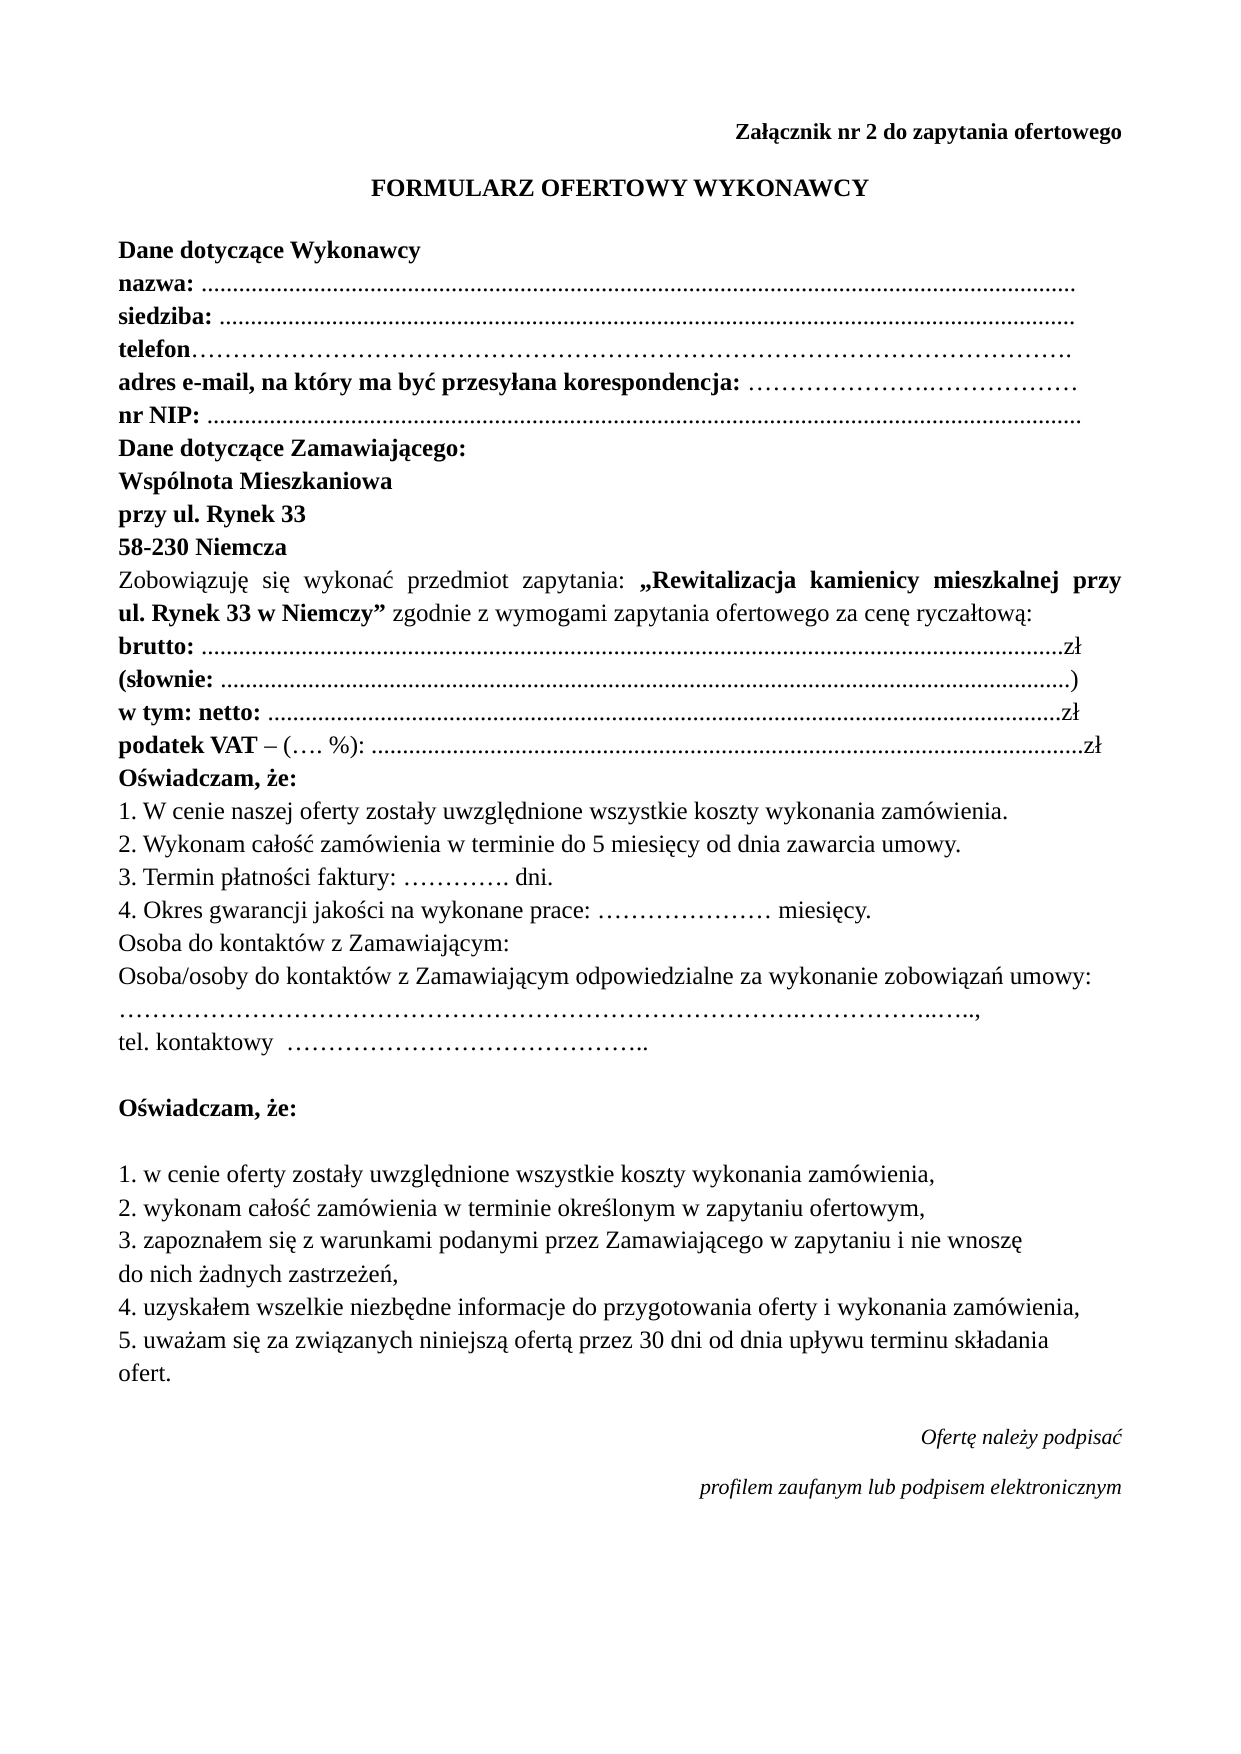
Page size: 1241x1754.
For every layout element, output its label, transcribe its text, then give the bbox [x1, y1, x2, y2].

text adres e-mail, na który ma być przesyłana korespondencja: ………………….……………… [118, 367, 1122, 396]
text siedziba: ......................................................................................................................................... [118, 301, 1122, 330]
text Wspólnota Mieszkaniowa [118, 466, 1122, 495]
text 5. uważam się za związanych niniejszą ofertą przez 30 dni od dnia upływu terminu składania [118, 1325, 1122, 1353]
text 3. zapoznałem się z warunkami podanymi przez Zamawiającego w zapytaniu i nie wnoszę [118, 1226, 1122, 1254]
text w tym: netto: ...............................................................................................................................zł [118, 697, 1122, 726]
text Zobowiązuję się wykonać przedmiot zapytania: „Rewitalizacja kamienicy mieszkalnej przy ul. Rynek 33 w Niemczy” zgodnie z wymogami zapytania ofertowego za cenę ryczałtową: [118, 565, 1122, 627]
text do nich żadnych zastrzeżeń, [118, 1259, 1122, 1287]
text profilem zaufanym lub podpisem elektronicznym [118, 1474, 1122, 1499]
text brutto: ..........................................................................................................................................zł [118, 631, 1122, 660]
text 1. w cenie oferty zostały uwzględnione wszystkie koszty wykonania zamówienia, [118, 1159, 1122, 1188]
text Dane dotyczące Zamawiającego: [118, 433, 1122, 462]
text podatek VAT – (…. %): ..................................................................................................................zł [118, 730, 1122, 759]
text 4. Okres gwarancji jakości na wykonane prace: ………………… miesięcy. [118, 895, 1122, 924]
text 2. wykonam całość zamówienia w terminie określonym w zapytaniu ofertowym, [118, 1193, 1122, 1221]
text nazwa: ............................................................................................................................................ [118, 268, 1122, 297]
text Ofertę należy podpisać [118, 1424, 1122, 1449]
text Oświadczam, że: [118, 1093, 1122, 1122]
text ofert. [118, 1358, 1122, 1386]
text tel. kontaktowy …………………………………….. [118, 1027, 1122, 1056]
text FORMULARZ OFERTOWY WYKONAWCY [118, 173, 1122, 202]
text Dane dotyczące Wykonawcy [118, 235, 1122, 264]
text Osoba do kontaktów z Zamawiającym: [118, 928, 1122, 957]
text ……………………………………………………………………….……………..….., [118, 994, 1122, 1023]
text Załącznik nr 2 do zapytania ofertowego [118, 118, 1122, 144]
text Osoba/osoby do kontaktów z Zamawiającym odpowiedzialne za wykonanie zobowiązań umowy: [118, 961, 1122, 990]
text telefon……………………………………………………………………………………………. [118, 334, 1122, 363]
text (słownie: ........................................................................................................................................) [118, 664, 1122, 693]
text Oświadczam, że: [118, 763, 1122, 792]
text 2. Wykonam całość zamówienia w terminie do 5 miesięcy od dnia zawarcia umowy. [118, 829, 1122, 858]
text 58-230 Niemcza [118, 532, 1122, 561]
text 3. Termin płatności faktury: …………. dni. [118, 862, 1122, 891]
text 4. uzyskałem wszelkie niezbędne informacje do przygotowania oferty i wykonania zamówienia, [118, 1292, 1122, 1320]
text 1. W cenie naszej oferty zostały uwzględnione wszystkie koszty wykonania zamówienia. [118, 796, 1122, 825]
text przy ul. Rynek 33 [118, 499, 1122, 528]
text nr NIP: ............................................................................................................................................ [118, 400, 1122, 429]
